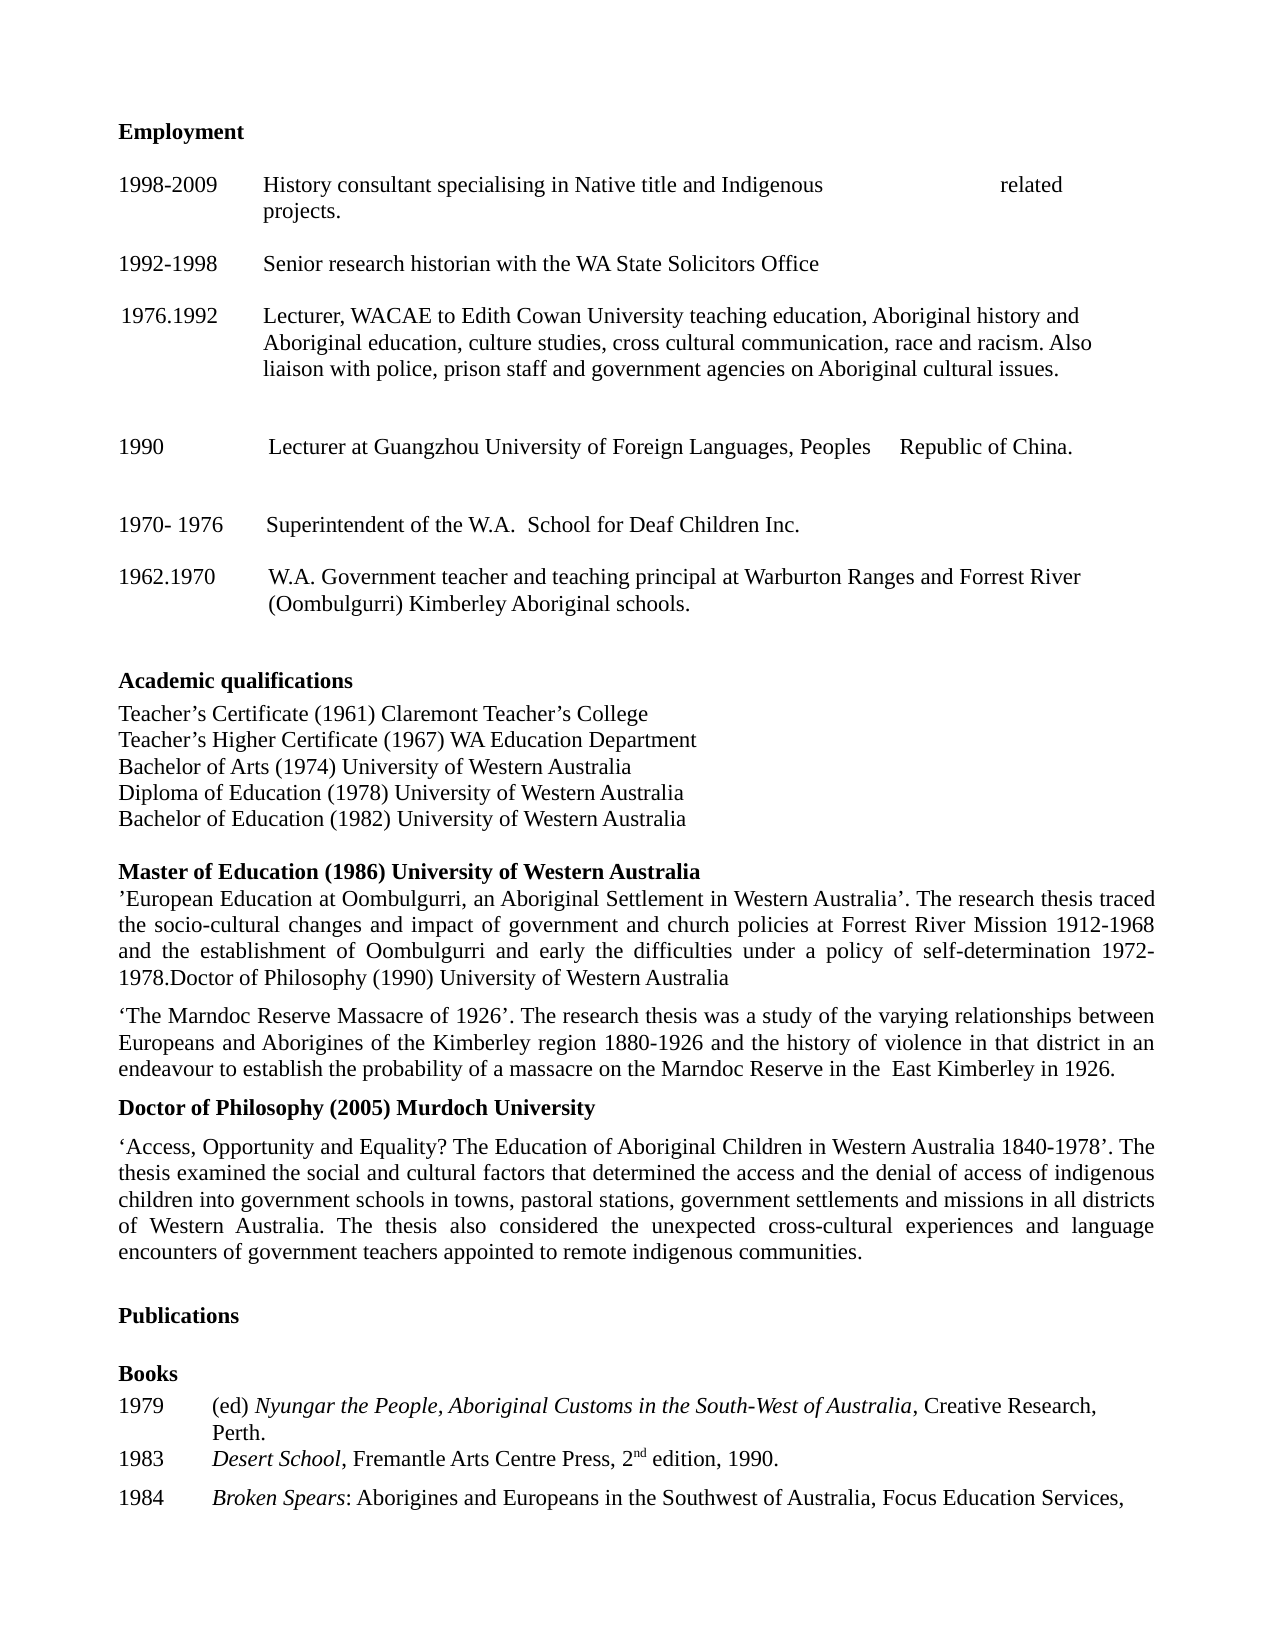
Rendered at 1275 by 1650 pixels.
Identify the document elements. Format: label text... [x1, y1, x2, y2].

text ‘Access, Opportunity and Equality? The Education of Aboriginal Children in Western Australia 1840-1978’. The thesis examined the social and cultural factors that determined the access and the denial of access of indigenous children into government schools in towns, pastoral stations, government settlements and missions in all districts of Western Australia. The thesis also considered the unexpected cross-cultural experiences and language encounters of government teachers appointed to remote indigenous communities. [118, 1133, 1157, 1265]
list 1970- 1976 Superintendent of the W.A. School for Deaf Children Inc. [118, 511, 1157, 537]
text 1979 (ed) Nyungar the People, Aboriginal Customs in the South-West of Australia, Creative Research, Perth. [118, 1392, 1118, 1445]
text Diploma of Education (1978) University of Western Australia [118, 779, 1118, 806]
subtitle Publications [118, 1302, 1157, 1328]
text 1998-2009 History consultant specialising in Native title and Indigenous related projects. [118, 171, 1118, 223]
subtitle Academic qualifications [118, 667, 1157, 694]
list 1990 Lecturer at Guangzhou University of Foreign Languages, Peoples Republic of China. [118, 433, 1157, 459]
text ‘The Marndoc Reserve Massacre of 1926’. The research thesis was a study of the varying relationships between Europeans and Aborigines of the Kimberley region 1880-1926 and the history of violence in that district in an endeavour to establish the probability of a massacre on the Marndoc Reserve in the East Kimberley in 1926. [118, 1002, 1157, 1082]
text Teacher’s Higher Certificate (1967) WA Education Department [118, 726, 1118, 753]
text 1992-1998 Senior research historian with the WA State Solicitors Office [118, 250, 1118, 276]
text Employment [118, 118, 1118, 144]
text Bachelor of Arts (1974) University of Western Australia [118, 753, 1118, 779]
list 1983 Desert School, Fremantle Arts Centre Press, 2nd edition, 1990. [118, 1445, 1157, 1471]
text ’European Education at Oombulgurri, an Aboriginal Settlement in Western Australia’. The research thesis traced the socio-cultural changes and impact of government and church policies at Forrest River Mission 1912-1968 and the establishment of Oombulgurri and early the difficulties under a policy of self-determination 1972-1978.Doctor of Philosophy (1990) University of Western Australia [118, 884, 1157, 990]
text Bachelor of Education (1982) University of Western Australia [118, 806, 1118, 832]
text Teacher’s Certificate (1961) Claremont Teacher’s College [118, 700, 1118, 726]
list W.A. Government teacher and teaching principal at Warburton Ranges and Forrest River (Oombulgurri) Kimberley Aboriginal schools. [118, 563, 1157, 616]
subtitle Books [118, 1360, 1157, 1386]
list Lecturer, WACAE to Edith Cowan University teaching education, Aboriginal history and Aboriginal education, culture studies, cross cultural communication, race and racism. Also liaison with police, prison staff and government agencies on Aboriginal cultural issues. [121, 303, 1157, 382]
list 1984 Broken Spears: Aborigines and Europeans in the Southwest of Australia, Focus Education Services, [118, 1484, 1157, 1510]
text Doctor of Philosophy (2005) Murdoch University [118, 1094, 1157, 1120]
text Master of Education (1986) University of Western Australia [118, 858, 1118, 884]
